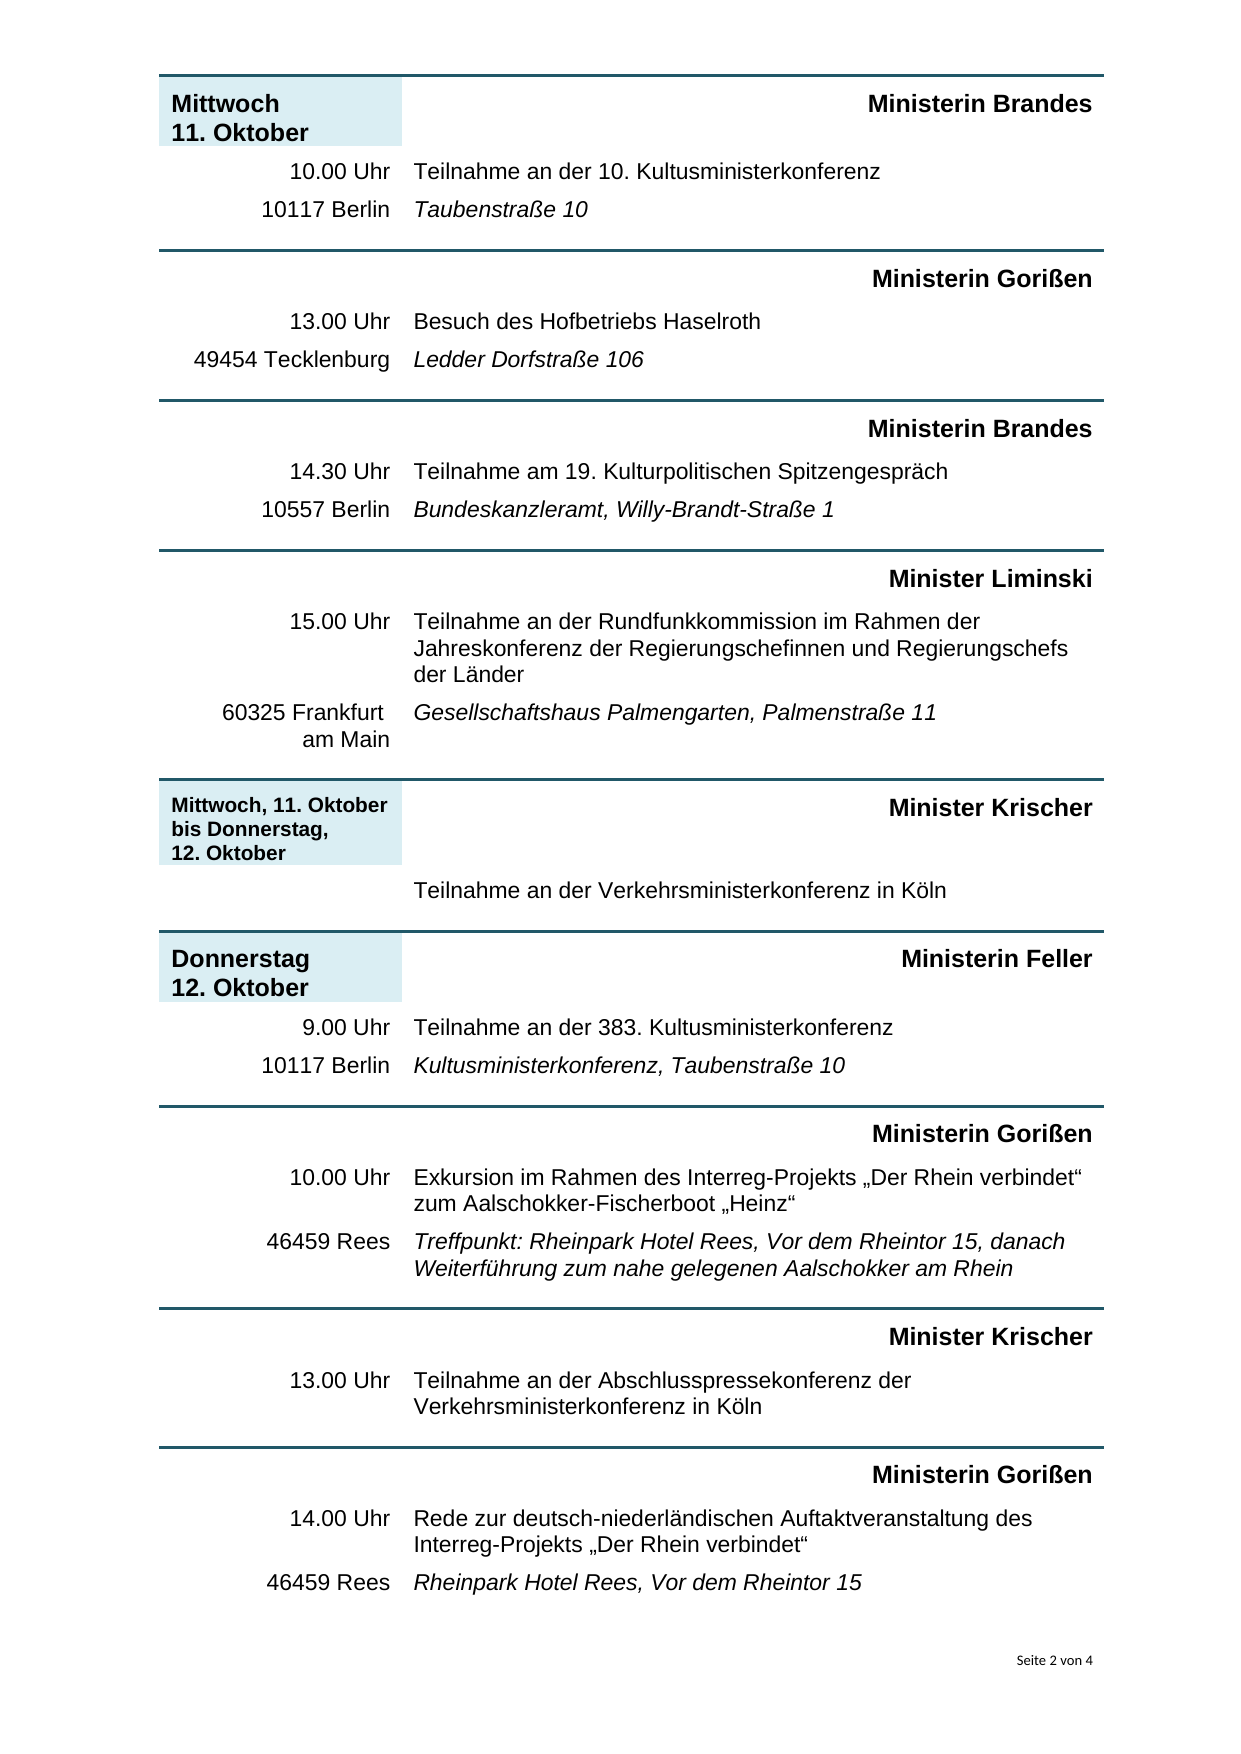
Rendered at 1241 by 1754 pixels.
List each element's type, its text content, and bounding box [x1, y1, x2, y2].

table_header [159, 1108, 402, 1152]
table_header Ministerin Brandes [402, 77, 1104, 146]
table_cell Bundeskanzleramt, Willy-Brandt-Straße 1 [402, 485, 1104, 523]
table_cell 13.00 Uhr [159, 1355, 402, 1419]
table_cell Teilnahme am 19. Kulturpolitischen Spitzengespräch [402, 446, 1104, 484]
table_cell 10.00 Uhr [159, 146, 402, 184]
table_cell 15.00 Uhr [159, 597, 402, 687]
table_cell [159, 865, 402, 903]
table_cell 60325 Frankfurt am Main [159, 688, 402, 752]
table_cell Treffpunkt: Rheinpark Hotel Rees, Vor dem Rheintor 15, danach Weiterführung zum nahe gelegenen Aalschokker am Rhein [402, 1216, 1104, 1281]
table_cell 46459 Rees [159, 1558, 402, 1596]
table_cell Besuch des Hofbetriebs Haselroth [402, 296, 1104, 334]
table_header Donnerstag 12. Oktober [159, 933, 402, 1002]
table_header Mittwoch, 11. Oktober bis Donnerstag, 12. Oktober [159, 781, 402, 865]
table_cell Gesellschaftshaus Palmengarten, Palmenstraße 11 [402, 688, 1104, 752]
table_cell 49454 Tecklenburg [159, 335, 402, 373]
table_cell 13.00 Uhr [159, 296, 402, 334]
table_cell 14.00 Uhr [159, 1493, 402, 1558]
table_cell Rede zur deutsch-niederländischen Auftaktveranstaltung des Interreg-Projekts „Der Rhein verbindet“ [402, 1493, 1104, 1558]
table_header [159, 252, 402, 296]
table_header [159, 1449, 402, 1493]
table_header Minister Liminski [402, 552, 1104, 597]
table_cell Teilnahme an der Rundfunkkommission im Rahmen der Jahreskonferenz der Regierungschefinnen und Regierungschefs der Länder [402, 597, 1104, 687]
table_header Ministerin Gorißen [402, 252, 1104, 296]
table_header [159, 552, 402, 597]
table_cell 10117 Berlin [159, 1040, 402, 1078]
table_cell Kultusministerkonferenz, Taubenstraße 10 [402, 1040, 1104, 1078]
table_header [159, 402, 402, 446]
table_header Mittwoch 11. Oktober [159, 77, 402, 146]
table_cell Teilnahme an der Abschlusspressekonferenz der Verkehrsministerkonferenz in Köln [402, 1355, 1104, 1419]
table_cell 10557 Berlin [159, 485, 402, 523]
table_header Ministerin Brandes [402, 402, 1104, 446]
table_cell Teilnahme an der 10. Kultusministerkonferenz [402, 146, 1104, 184]
table_header Ministerin Gorißen [402, 1108, 1104, 1152]
table_cell 9.00 Uhr [159, 1002, 402, 1040]
table_cell Teilnahme an der Verkehrsministerkonferenz in Köln [402, 865, 1104, 903]
table_header Ministerin Feller [402, 933, 1104, 1002]
table_cell Taubenstraße 10 [402, 184, 1104, 222]
table_cell Rheinpark Hotel Rees, Vor dem Rheintor 15 [402, 1558, 1104, 1596]
table_cell 10.00 Uhr [159, 1152, 402, 1216]
table_header Minister Krischer [402, 1310, 1104, 1355]
table_cell 14.30 Uhr [159, 446, 402, 484]
table_cell Ledder Dorfstraße 106 [402, 335, 1104, 373]
table_cell 46459 Rees [159, 1216, 402, 1281]
table_header [159, 1310, 402, 1355]
table_cell Teilnahme an der 383. Kultusministerkonferenz [402, 1002, 1104, 1040]
table_cell 10117 Berlin [159, 184, 402, 222]
table_cell Exkursion im Rahmen des Interreg-Projekts „Der Rhein verbindet“ zum Aalschokker-Fischerboot „Heinz“ [402, 1152, 1104, 1216]
table_header Ministerin Gorißen [402, 1449, 1104, 1493]
table_header Minister Krischer [402, 781, 1104, 865]
